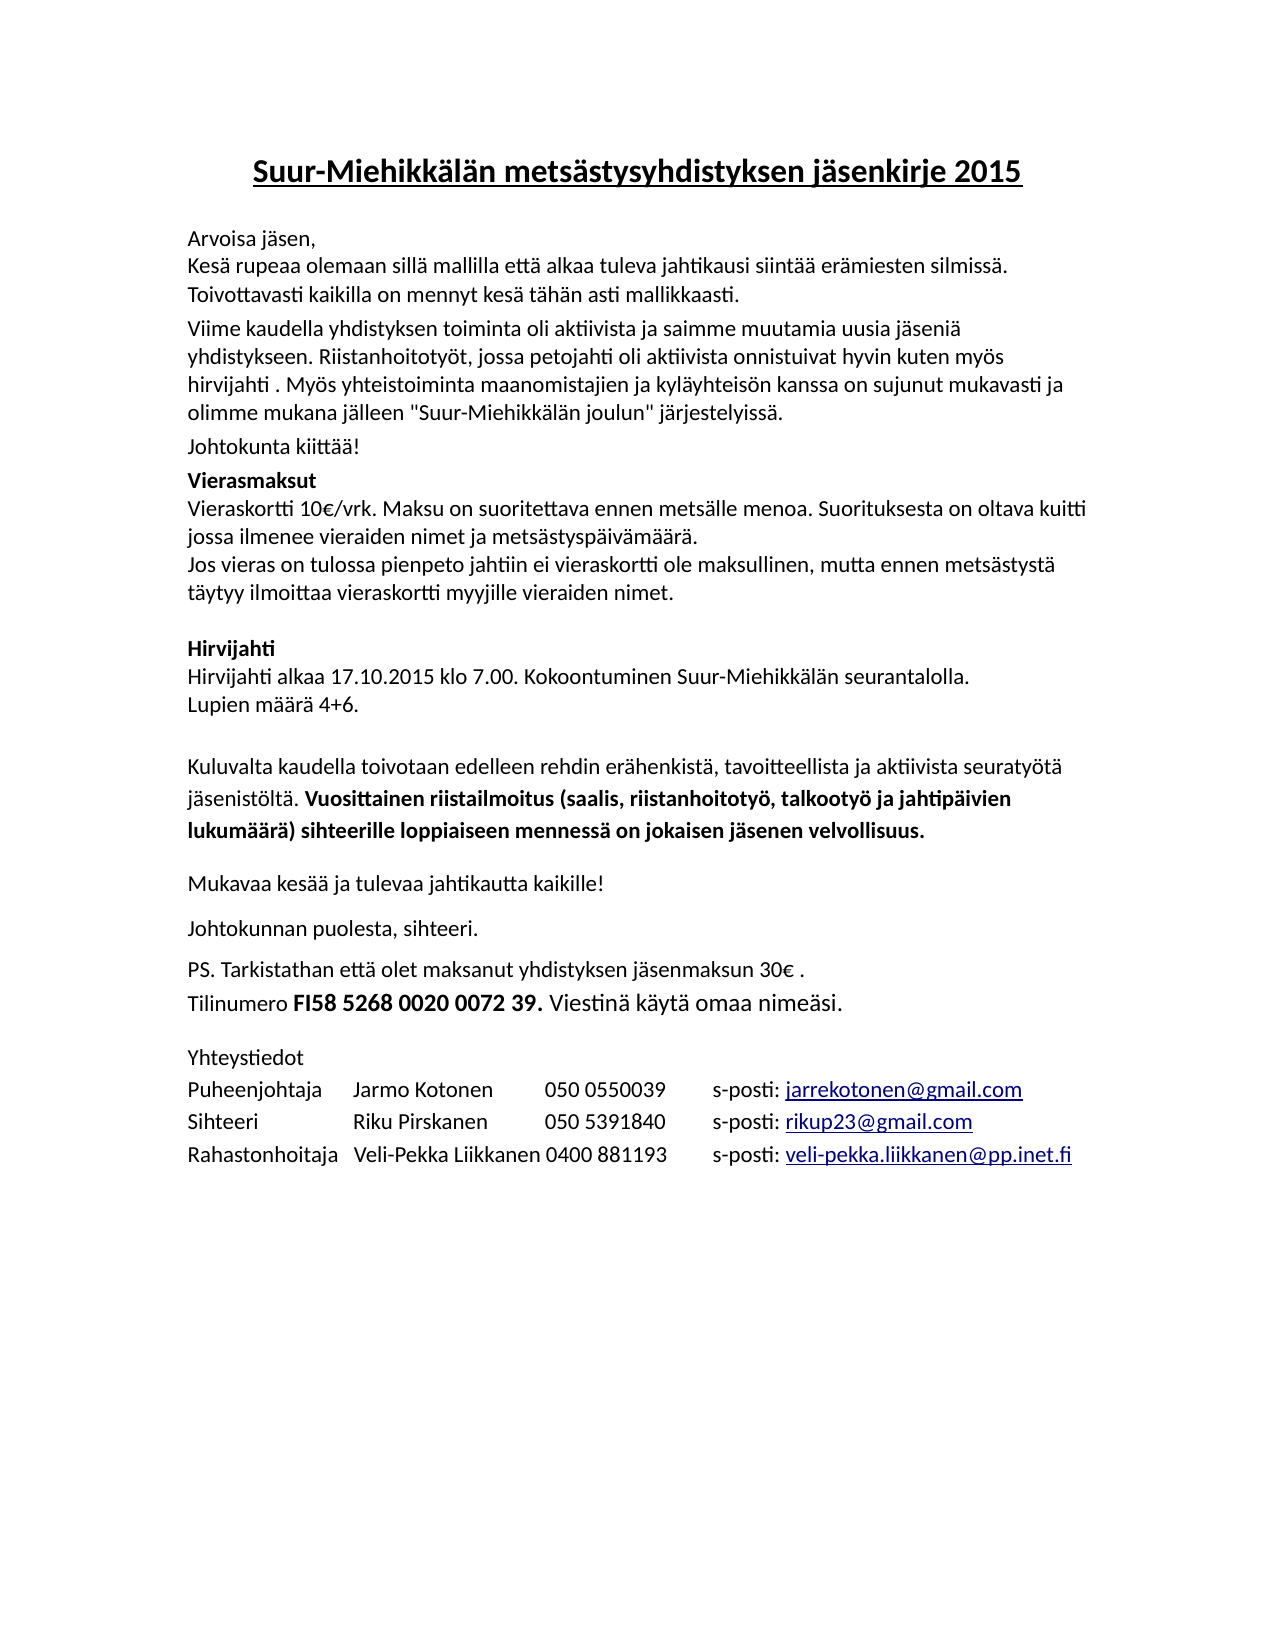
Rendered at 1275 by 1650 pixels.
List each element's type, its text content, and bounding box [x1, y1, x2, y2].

text Yhteystiedot [187, 1043, 1087, 1071]
text Sihteeri Riku Pirskanen 050 5391840 s-posti: rikup23@gmail.com [187, 1107, 1087, 1136]
text Hirvijahti [187, 634, 1087, 662]
text Lupien määrä 4+6. [187, 690, 1087, 718]
text Jos vieras on tulossa pienpeto jahtiin ei vieraskortti ole maksullinen, mutta ennen metsästystä täytyy ilmoittaa vieraskortti myyjille vieraiden nimet. [187, 550, 1087, 606]
text Johtokunnan puolesta, sihteeri. [187, 914, 1087, 942]
text Johtokunta kiittää! [187, 432, 1087, 460]
text Arvoisa jäsen, Kesä rupeaa olemaan sillä mallilla että alkaa tuleva jahtikausi siintää erämiesten silmissä. Toivottavasti kaikilla on mennyt kesä tähän asti mallikkaasti. [187, 224, 1087, 308]
text Vierasmaksut [187, 466, 1087, 494]
text Suur-Miehikkälän metsästysyhdistyksen jäsenkirje 2015 [187, 150, 1087, 191]
text Hirvijahti alkaa 17.10.2015 klo 7.00. Kokoontuminen Suur-Miehikkälän seurantalolla. [187, 662, 1087, 690]
text PS. Tarkistathan että olet maksanut yhdistyksen jäsenmaksun 30€ . Tilinumero FI58 5268 0020 0072 39. Viestinä käytä omaa nimeäsi. [187, 955, 1087, 1018]
text Viime kaudella yhdistyksen toiminta oli aktiivista ja saimme muutamia uusia jäseniä yhdistykseen. Riistanhoitotyöt, jossa petojahti oli aktiivista onnistuivat hyvin kuten myös hirvijahti . Myös yhteistoiminta maanomistajien ja kyläyhteisön kanssa on sujunut mukavasti ja olimme mukana jälleen "Suur-Miehikkälän joulun" järjestelyissä. [187, 314, 1087, 426]
text Rahastonhoitaja Veli-Pekka Liikkanen 0400 881193 s-posti: veli-pekka.liikkanen@pp.inet.fi [187, 1140, 1087, 1168]
text Puheenjohtaja Jarmo Kotonen 050 0550039 s-posti: jarrekotonen@gmail.com [187, 1075, 1087, 1103]
text Kuluvalta kaudella toivotaan edelleen rehdin erähenkistä, tavoitteellista ja aktiivista seuratyötä jäsenistöltä. Vuosittainen riistailmoitus (saalis, riistanhoitotyö, talkootyö ja jahtipäivien lukumäärä) sihteerille loppiaiseen mennessä on jokaisen jäsenen velvollisuus. [187, 752, 1087, 844]
text Mukavaa kesää ja tulevaa jahtikautta kaikille! [187, 869, 1087, 898]
text Vieraskortti 10€/vrk. Maksu on suoritettava ennen metsälle menoa. Suorituksesta on oltava kuitti jossa ilmenee vieraiden nimet ja metsästyspäivämäärä. [187, 494, 1087, 550]
